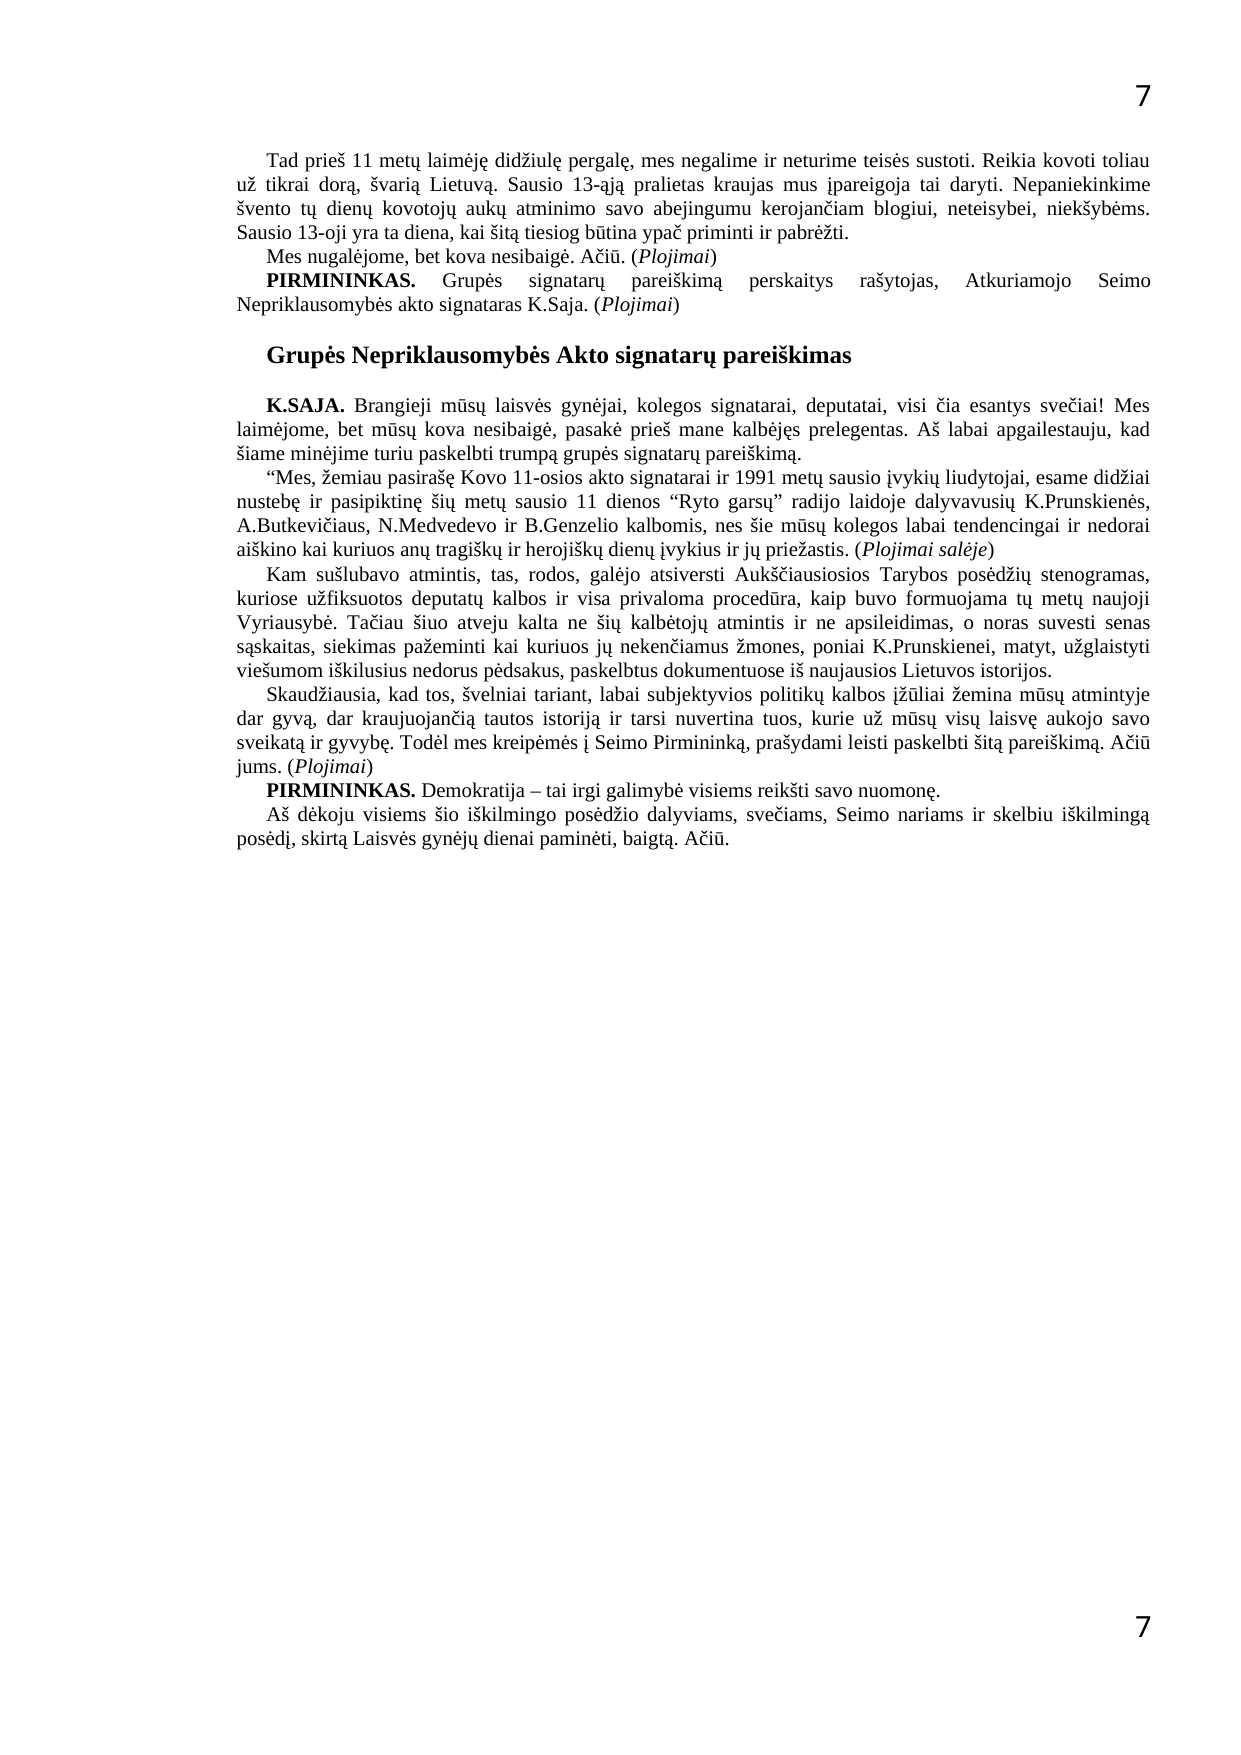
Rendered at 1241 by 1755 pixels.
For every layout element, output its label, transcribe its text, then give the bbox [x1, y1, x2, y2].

text “Mes, žemiau pasirašę Kovo 11-osios akto signatarai ir 1991 metų sausio įvykių liudytojai, esame didžiai nustebę ir pasipiktinę šių metų sausio 11 dienos “Ryto garsų” radijo laidoje dalyvavusių K.Prunskienės, A.Butkevičiaus, N.Medvedevo ir B.Genzelio kalbomis, nes šie mūsų kolegos labai tendencingai ir nedorai aiškino kai kuriuos anų tragiškų ir herojiškų dienų įvykius ir jų priežastis. (Plojimai salėje) [236, 465, 1152, 561]
text K.SAJA. Brangieji mūsų laisvės gynėjai, kolegos signatarai, deputatai, visi čia esantys svečiai! Mes laimėjome, bet mūsų kova nesibaigė, pasakė prieš mane kalbėjęs prelegentas. Aš labai apgailestauju, kad šiame minėjime turiu paskelbti trumpą grupės signatarų pareiškimą. [236, 393, 1152, 465]
text PIRMININKAS. Demokratija – tai irgi galimybė visiems reikšti savo nuomonę. [236, 778, 1152, 802]
text Skaudžiausia, kad tos, švelniai tariant, labai subjektyvios politikų kalbos įžūliai žemina mūsų atmintyje dar gyvą, dar kraujuojančią tautos istoriją ir tarsi nuvertina tuos, kurie už mūsų visų laisvę aukojo savo sveikatą ir gyvybę. Todėl mes kreipėmės į Seimo Pirmininką, prašydami leisti paskelbti šitą pareiškimą. Ačiū jums. (Plojimai) [236, 682, 1152, 778]
text Grupės Nepriklausomybės Akto signatarų pareiškimas [236, 340, 1152, 369]
text Kam sušlubavo atmintis, tas, rodos, galėjo atsiversti Aukščiausiosios Tarybos posėdžių stenogramas, kuriose užfiksuotos deputatų kalbos ir visa privaloma procedūra, kaip buvo formuojama tų metų naujoji Vyriausybė. Tačiau šiuo atveju kalta ne šių kalbėtojų atmintis ir ne apsileidimas, o noras suvesti senas sąskaitas, siekimas pažeminti kai kuriuos jų nekenčiamus žmones, poniai K.Prunskienei, matyt, užglaistyti viešumom iškilusius nedorus pėdsakus, paskelbtus dokumentuose iš naujausios Lietuvos istorijos. [236, 561, 1152, 682]
text Aš dėkoju visiems šio iškilmingo posėdžio dalyviams, svečiams, Seimo nariams ir skelbiu iškilmingą posėdį, skirtą Laisvės gynėjų dienai paminėti, baigtą. Ačiū. [236, 802, 1152, 850]
text Mes nugalėjome, bet kova nesibaigė. Ačiū. (Plojimai) [236, 244, 1152, 268]
text Tad prieš 11 metų laimėję didžiulę pergalę, mes negalime ir neturime teisės sustoti. Reikia kovoti toliau už tikrai dorą, švarią Lietuvą. Sausio 13-ąją pralietas kraujas mus įpareigoja tai daryti. Nepaniekinkime švento tų dienų kovotojų aukų atminimo savo abejingumu kerojančiam blogiui, neteisybei, niekšybėms. Sausio 13-oji yra ta diena, kai šitą tiesiog būtina ypač priminti ir pabrėžti. [236, 148, 1152, 244]
text PIRMININKAS. Grupės signatarų pareiškimą perskaitys rašytojas, Atkuriamojo Seimo Nepriklausomybės akto signataras K.Saja. (Plojimai) [236, 268, 1152, 316]
